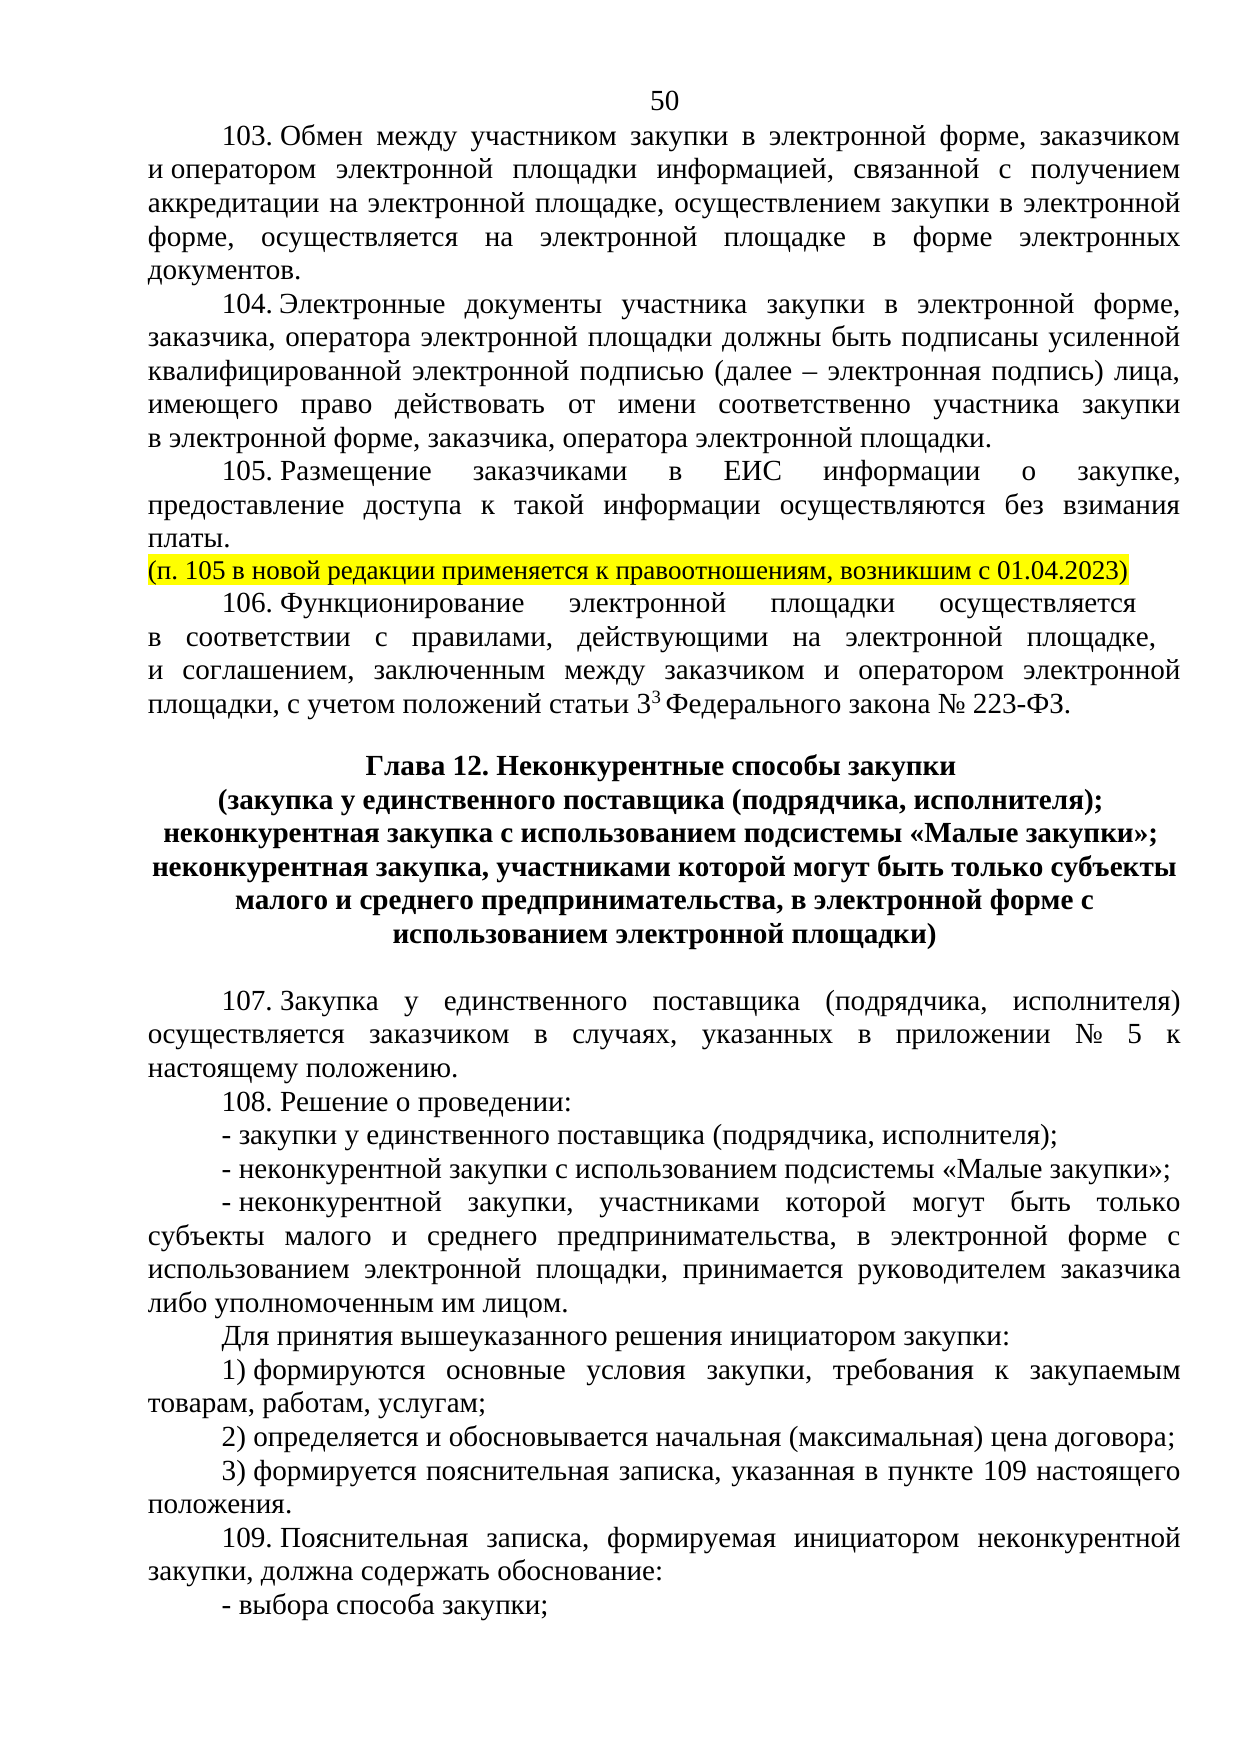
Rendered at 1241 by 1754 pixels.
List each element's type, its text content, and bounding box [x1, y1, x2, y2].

text 104. Электронные документы участника закупки в электронной форме, заказчика, оператора электронной площадки должны быть подписаны усиленной квалифицированной электронной подписью (далее – электронная подпись) лица, имеющего право действовать от имени соответственно участника закупки в электронной форме, заказчика, оператора электронной площадки. [148, 286, 1181, 453]
text 108. Решение о проведении: [148, 1084, 1181, 1117]
text 3) формируется пояснительная записка, указанная в пункте 109 настоящего положения. [148, 1453, 1181, 1520]
text неконкурентная закупка с использованием подсистемы «Малые закупки»; [148, 815, 1181, 849]
text - закупки у единственного поставщика (подрядчика, исполнителя); [148, 1117, 1181, 1151]
text (п. 105 в новой редакции применяется к правоотношениям, возникшим с 01.04.2023) [148, 554, 1181, 585]
text Глава 12. Неконкурентные способы закупки [148, 748, 1181, 782]
text 107. Закупка у единственного поставщика (подрядчика, исполнителя) осуществляется заказчиком в случаях, указанных в приложении № 5 к настоящему положению. [148, 983, 1181, 1084]
text 109. Пояснительная записка, формируемая инициатором неконкурентной закупки, должна содержать обоснование: [148, 1520, 1181, 1587]
text 106. Функционирование электронной площадки осуществляется в соответствии с правилами, действующими на электронной площадке, и соглашением, заключенным между заказчиком и оператором электронной площадки, с учетом положений статьи 33 Федерального закона № 223-ФЗ. [148, 585, 1181, 719]
text - неконкурентной закупки с использованием подсистемы «Малые закупки»; [148, 1151, 1181, 1184]
text 2) определяется и обосновывается начальная (максимальная) цена договора; [148, 1419, 1181, 1453]
text - выбора способа закупки; [148, 1587, 1181, 1620]
text (закупка у единственного поставщика (подрядчика, исполнителя); [148, 782, 1181, 815]
text 1) формируются основные условия закупки, требования к закупаемым товарам, работам, услугам; [148, 1352, 1181, 1419]
text Для принятия вышеуказанного решения инициатором закупки: [148, 1318, 1181, 1352]
text 105. Размещение заказчиками в ЕИС информации о закупке, предоставление доступа к такой информации осуществляются без взимания платы. [148, 453, 1181, 554]
text 103. Обмен между участником закупки в электронной форме, заказчиком и оператором электронной площадки информацией, связанной с получением аккредитации на электронной площадке, осуществлением закупки в электронной форме, осуществляется на электронной площадке в форме электронных документов. [148, 118, 1181, 286]
text - неконкурентной закупки, участниками которой могут быть только субъекты малого и среднего предпринимательства, в электронной форме с использованием электронной площадки, принимается руководителем заказчика либо уполномоченным им лицом. [148, 1184, 1181, 1318]
text неконкурентная закупка, участниками которой могут быть только субъекты малого и среднего предпринимательства, в электронной форме с использованием электронной площадки) [148, 849, 1181, 949]
